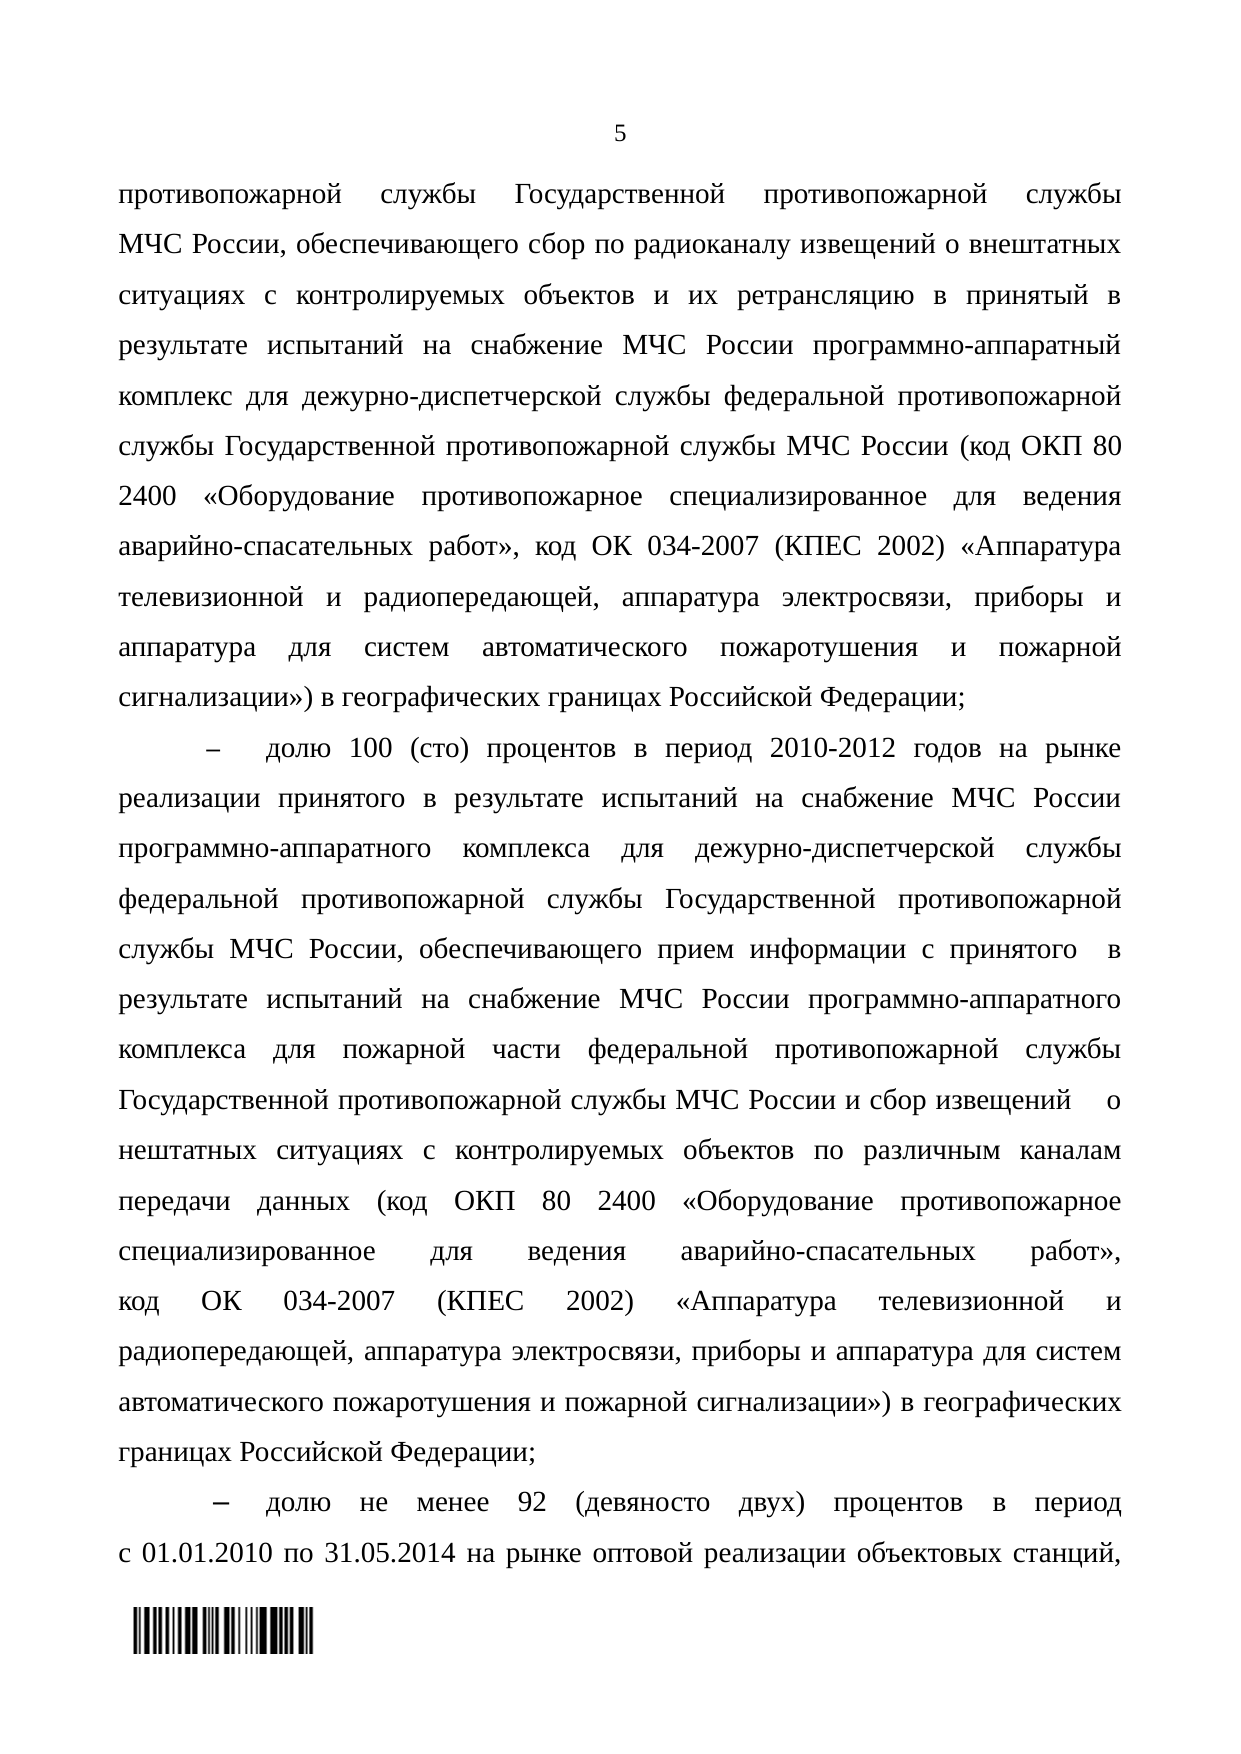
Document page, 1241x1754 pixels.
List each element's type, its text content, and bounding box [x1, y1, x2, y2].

text противопожарной службы Государственной противопожарной службы МЧС России, обеспечивающего сбор по радиоканалу извещений о внештатных ситуациях с контролируемых объектов и их ретрансляцию в принятый в результате испытаний на снабжение МЧС России программно-аппаратный комплекс для дежурно-диспетчерской службы федеральной противопожарной службы Государственной противопожарной службы МЧС России (код ОКП 80 2400 «Оборудование противопожарное специализированное для ведения аварийно-спасательных работ», код ОК 034-2007 (КПЕС 2002) «Аппаратура телевизионной и радиопередающей, аппаратура электросвязи, приборы и аппаратура для систем автоматического пожаротушения и пожарной сигнализации») в географических границах Российской Федерации; [118, 176, 1122, 713]
list долю 100 (сто) процентов в период 2010-2012 годов на рынке реализации принятого в результате испытаний на снабжение МЧС России программно-аппаратного комплекса для дежурно-диспетчерской службы федеральной противопожарной службы Государственной противопожарной службы МЧС России, обеспечивающего прием информации с принятого в результате испытаний на снабжение МЧС России программно-аппаратного комплекса для пожарной части федеральной противопожарной службы Государственной противопожарной службы МЧС России и сбор извещений о нештатных ситуациях с контролируемых объектов по различным каналам передачи данных (код ОКП 80 2400 «Оборудование противопожарное специализированное для ведения аварийно-спасательных работ», код ОК 034-2007 (КПЕС 2002) «Аппаратура телевизионной и радиопередающей, аппаратура электросвязи, приборы и аппаратура для систем автоматического пожаротушения и пожарной сигнализации») в географических границах Российской Федерации; [118, 730, 1122, 1468]
picture [118, 1607, 331, 1654]
list долю не менее 92 (девяносто двух) процентов в период с 01.01.2010 по 31.05.2014 на рынке оптовой реализации объектовых станций, [118, 1484, 1122, 1568]
